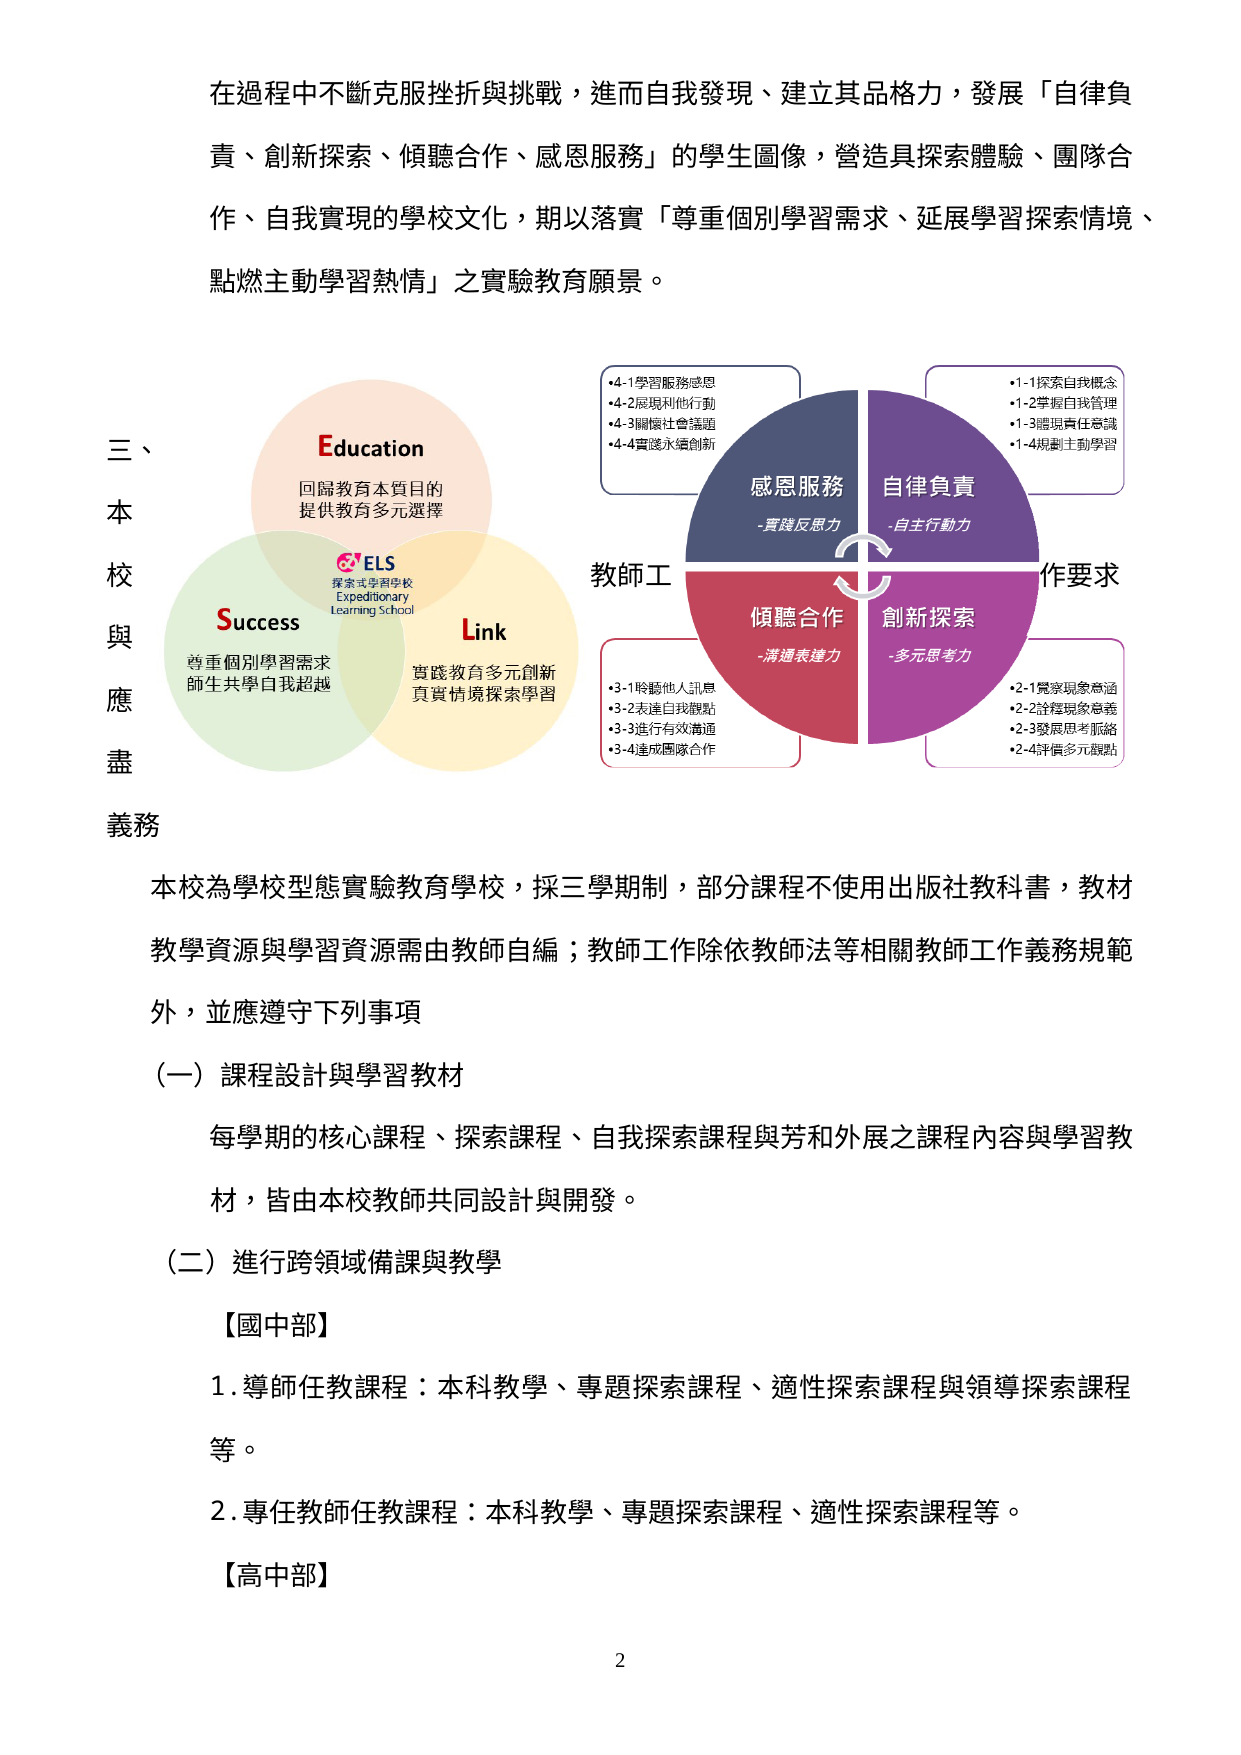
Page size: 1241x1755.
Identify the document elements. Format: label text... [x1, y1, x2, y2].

text 2.專任教師任教課程：本科教學、專題探索課程、適性探索課程等。 [209, 1491, 1134, 1553]
text (二)本校以「探索、跨域、遠征」的實驗教育基地為願景，發展「探索式學習學校」(Expeditionary Learning School，簡稱ELS)之各項「學習遠征」(learning expeditions) ，建構學生與真實世界連結所需之知識與能力，並透過學習任務引導學生探索自立的態度。透過特有3學期制的【核心課程】、【探索課程】、【自我探索】三大主軸：以「核心課程」的國英數社自課程厚植基本學力；「探索課程」運用過去經驗，連結未來生涯，開展學生學習的廣度與深度；輔以「自我探索」強化自主學習及領導潛能發展，並以「城市議題」為課程核心，透過真實體驗、深度探索，培養學生具備能解決真實城市問題的思考力及行動力。最後透過「學習慶典」，整合與展現學習成果，達成「學習遠征」之目標。另藉由高強度體能訓練與「外展活動」，引導學生在過程中不斷克服挫折與挑戰，進而自我發現、建立其品格力，發展「自律負責、創新探索、傾聽合作、感恩服務」的學生圖像，營造具探索體驗、團隊合作、自我實現的學校文化，期以落實「尊重個別學習需求、延展學習探索情境、點燃主動學習熱情」之實驗教育願景。 [151, 72, 1134, 322]
text 【高中部】 [209, 1553, 1134, 1616]
text 每學期的核心課程、探索課程、自我探索課程與芳和外展之課程內容與學習教材，皆由本校教師共同設計與開發。 [209, 1116, 1134, 1241]
text （一）課程設計與學習教材 [106, 1053, 1134, 1116]
text 三、本校教師工作要求與應盡義務 [106, 428, 1134, 866]
text 1.導師任教課程：本科教學、專題探索課程、適性探索課程與領導探索課程等。 [209, 1366, 1134, 1491]
text （二）進行跨領域備課與教學 [106, 1241, 1134, 1303]
text 本校為學校型態實驗教育學校，採三學期制，部分課程不使用出版社教科書，教材、教學資源與學習資源需由教師自編；教師工作除依教師法等相關教師工作義務規範外，並應遵守下列事項 [151, 866, 1134, 1053]
text 【國中部】 [209, 1303, 1134, 1366]
